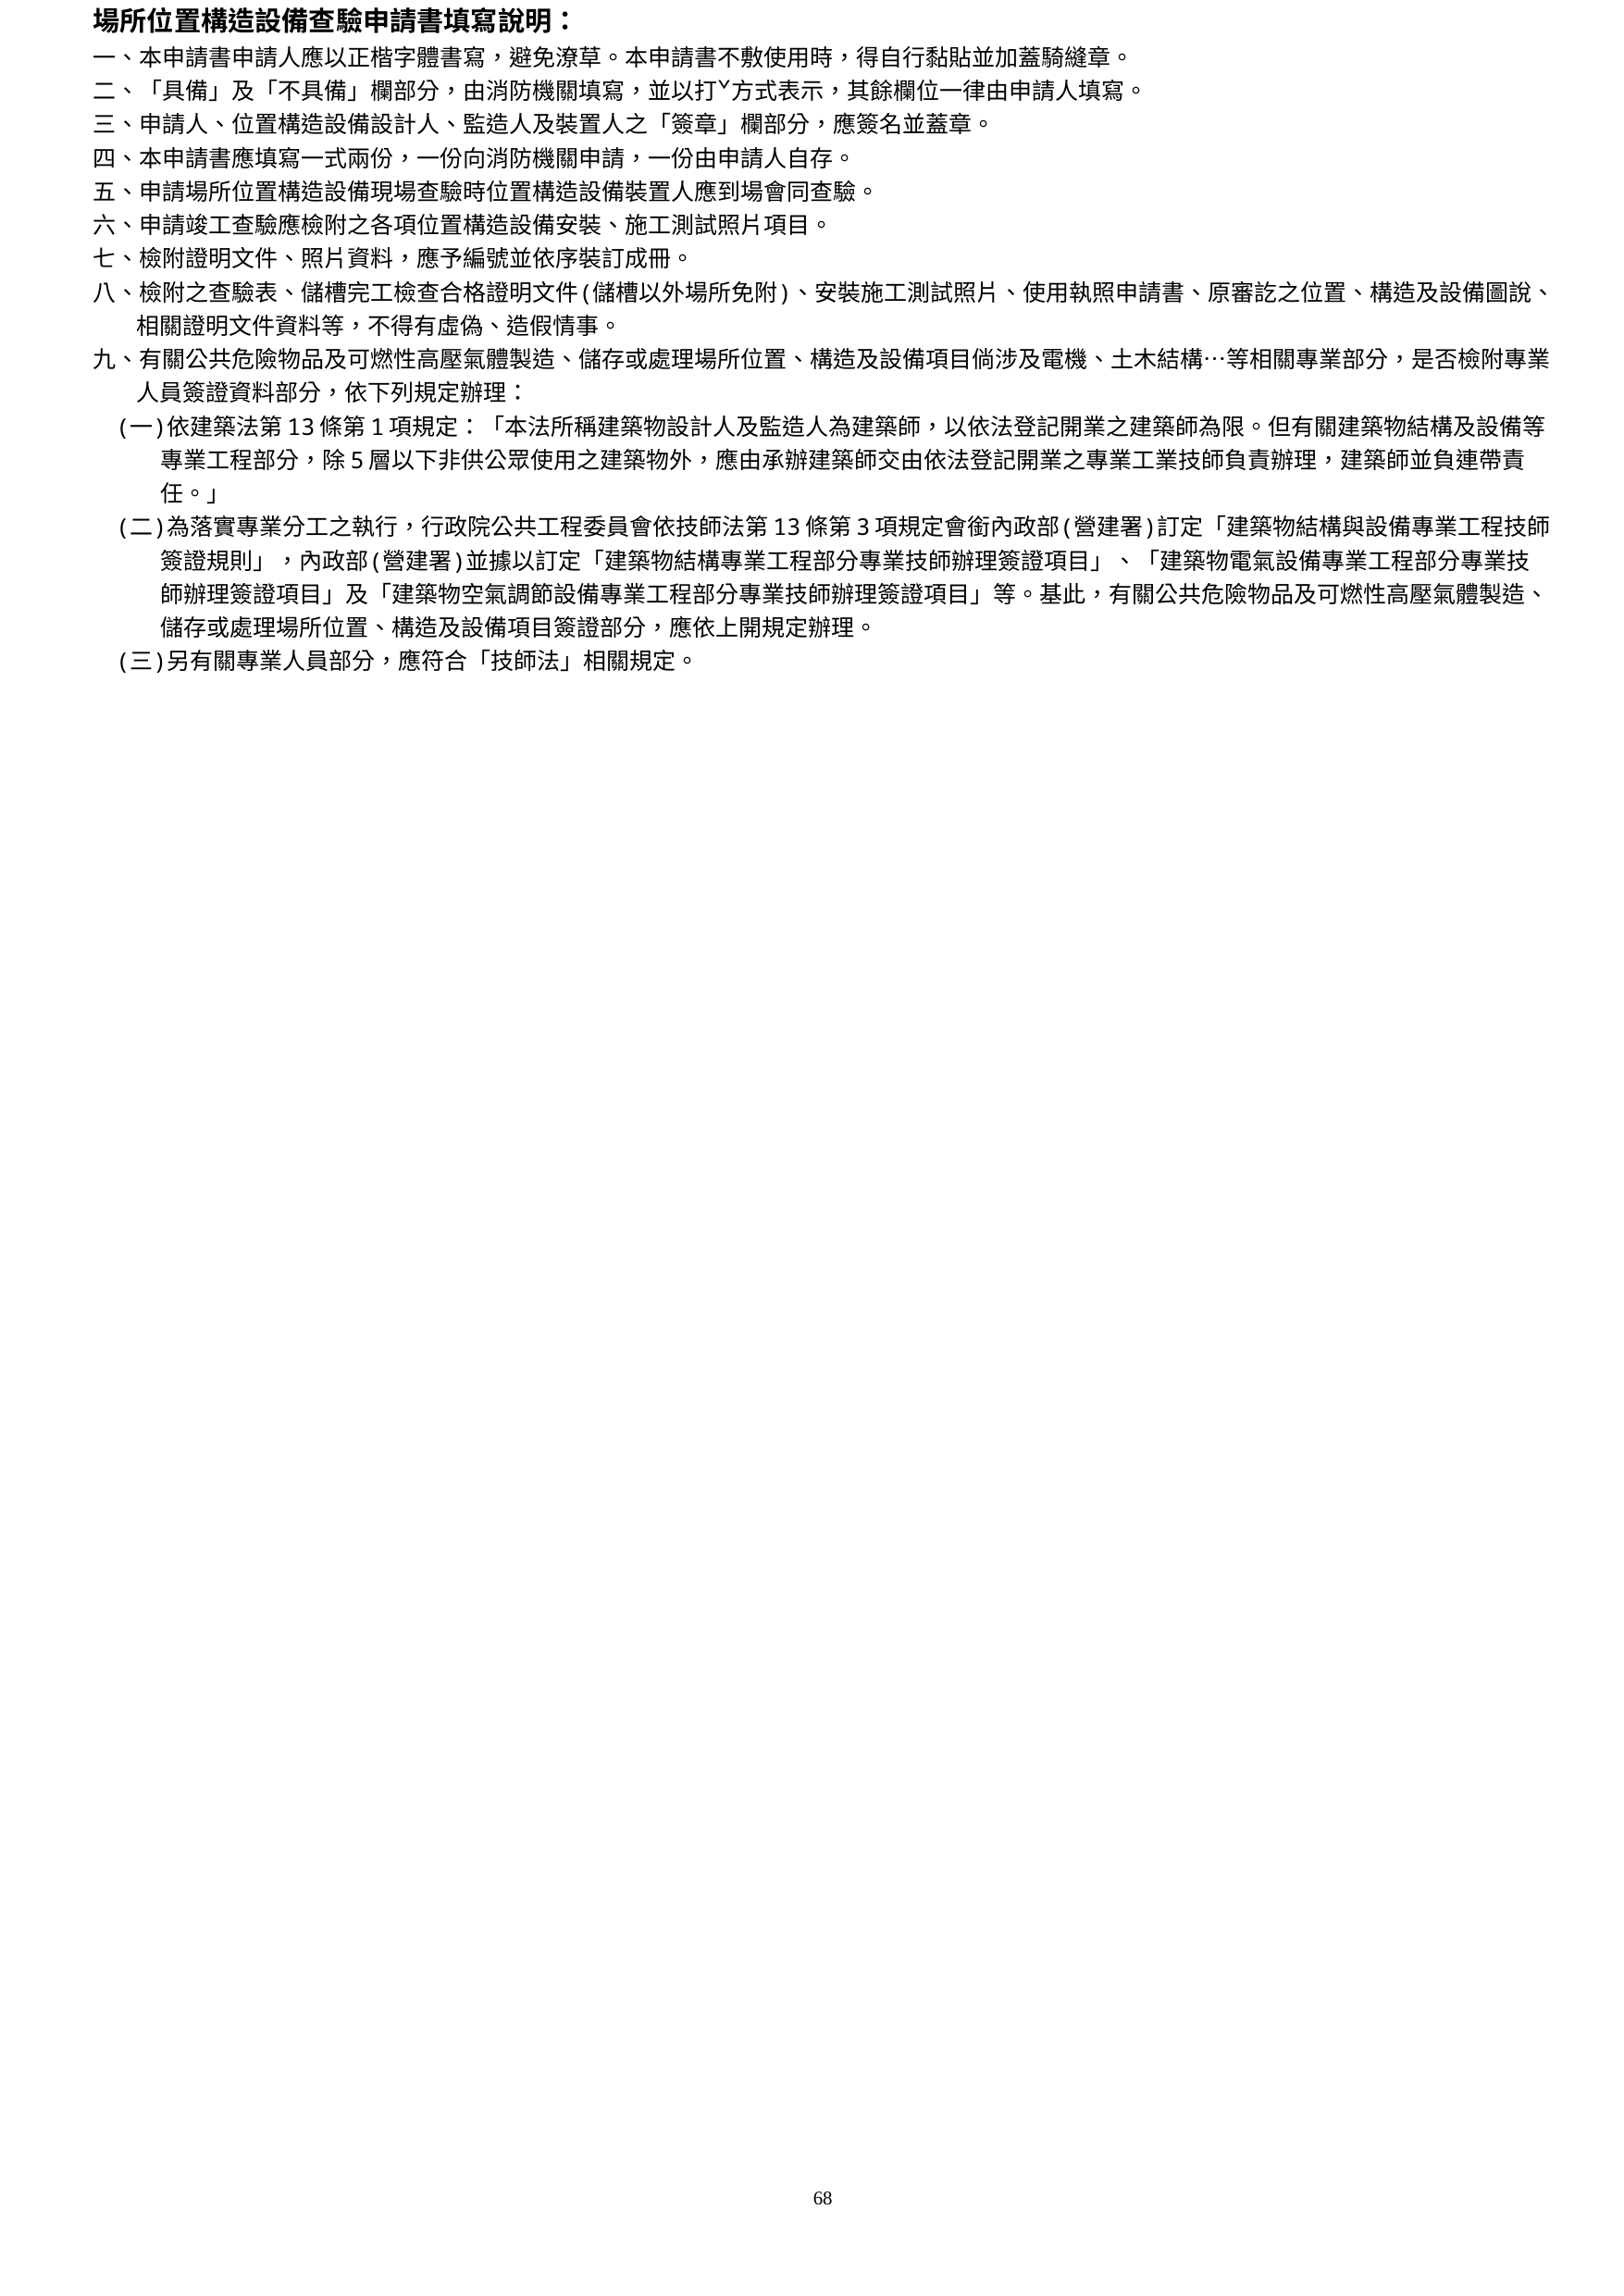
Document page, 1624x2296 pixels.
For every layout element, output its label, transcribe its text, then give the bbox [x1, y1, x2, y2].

text 場所位置構造設備查驗申請書填寫說明： [93, 0, 1552, 39]
text 一、本申請書申請人應以正楷字體書寫，避免潦草。本申請書不敷使用時，得自行黏貼並加蓋騎縫章。 [93, 39, 1552, 72]
text (三)另有關專業人員部分，應符合「技師法」相關規定。 [116, 643, 1552, 676]
text 三、申請人、位置構造設備設計人、監造人及裝置人之「簽章」欄部分，應簽名並蓋章。 [93, 106, 1552, 140]
text 七、檢附證明文件、照片資料，應予編號並依序裝訂成冊。 [93, 241, 1552, 274]
text (一)依建築法第13條第1項規定：「本法所稱建築物設計人及監造人為建築師，以依法登記開業之建築師為限。但有關建築物結構及設備等專業工程部分，除5層以下非供公眾使用之建築物外，應由承辦建築師交由依法登記開業之專業工業技師負責辦理，建築師並負連帶責任。」 [116, 408, 1552, 509]
text (二)為落實專業分工之執行，行政院公共工程委員會依技師法第13條第3項規定會銜內政部(營建署)訂定「建築物結構與設備專業工程技師簽證規則」，內政部(營建署)並據以訂定「建築物結構專業工程部分專業技師辦理簽證項目」、「建築物電氣設備專業工程部分專業技師辦理簽證項目」及「建築物空氣調節設備專業工程部分專業技師辦理簽證項目」等。基此，有關公共危險物品及可燃性高壓氣體製造、儲存或處理場所位置、構造及設備項目簽證部分，應依上開規定辦理。 [116, 509, 1552, 643]
text 六、申請竣工查驗應檢附之各項位置構造設備安裝、施工測試照片項目。 [93, 206, 1552, 241]
text 二、「具備」及「不具備」欄部分，由消防機關填寫，並以打ˇ方式表示，其餘欄位一律由申請人填寫。 [93, 72, 1552, 106]
text 九、有關公共危險物品及可燃性高壓氣體製造、儲存或處理場所位置、構造及設備項目倘涉及電機、土木結構…等相關專業部分，是否檢附專業人員簽證資料部分，依下列規定辦理： [93, 341, 1552, 408]
text 五、申請場所位置構造設備現場查驗時位置構造設備裝置人應到場會同查驗。 [93, 173, 1552, 206]
text 八、檢附之查驗表、儲槽完工檢查合格證明文件(儲槽以外場所免附)、安裝施工測試照片、使用執照申請書、原審訖之位置、構造及設備圖說、相關證明文件資料等，不得有虛偽、造假情事。 [93, 274, 1552, 341]
text 四、本申請書應填寫一式兩份，一份向消防機關申請，一份由申請人自存。 [93, 140, 1552, 173]
